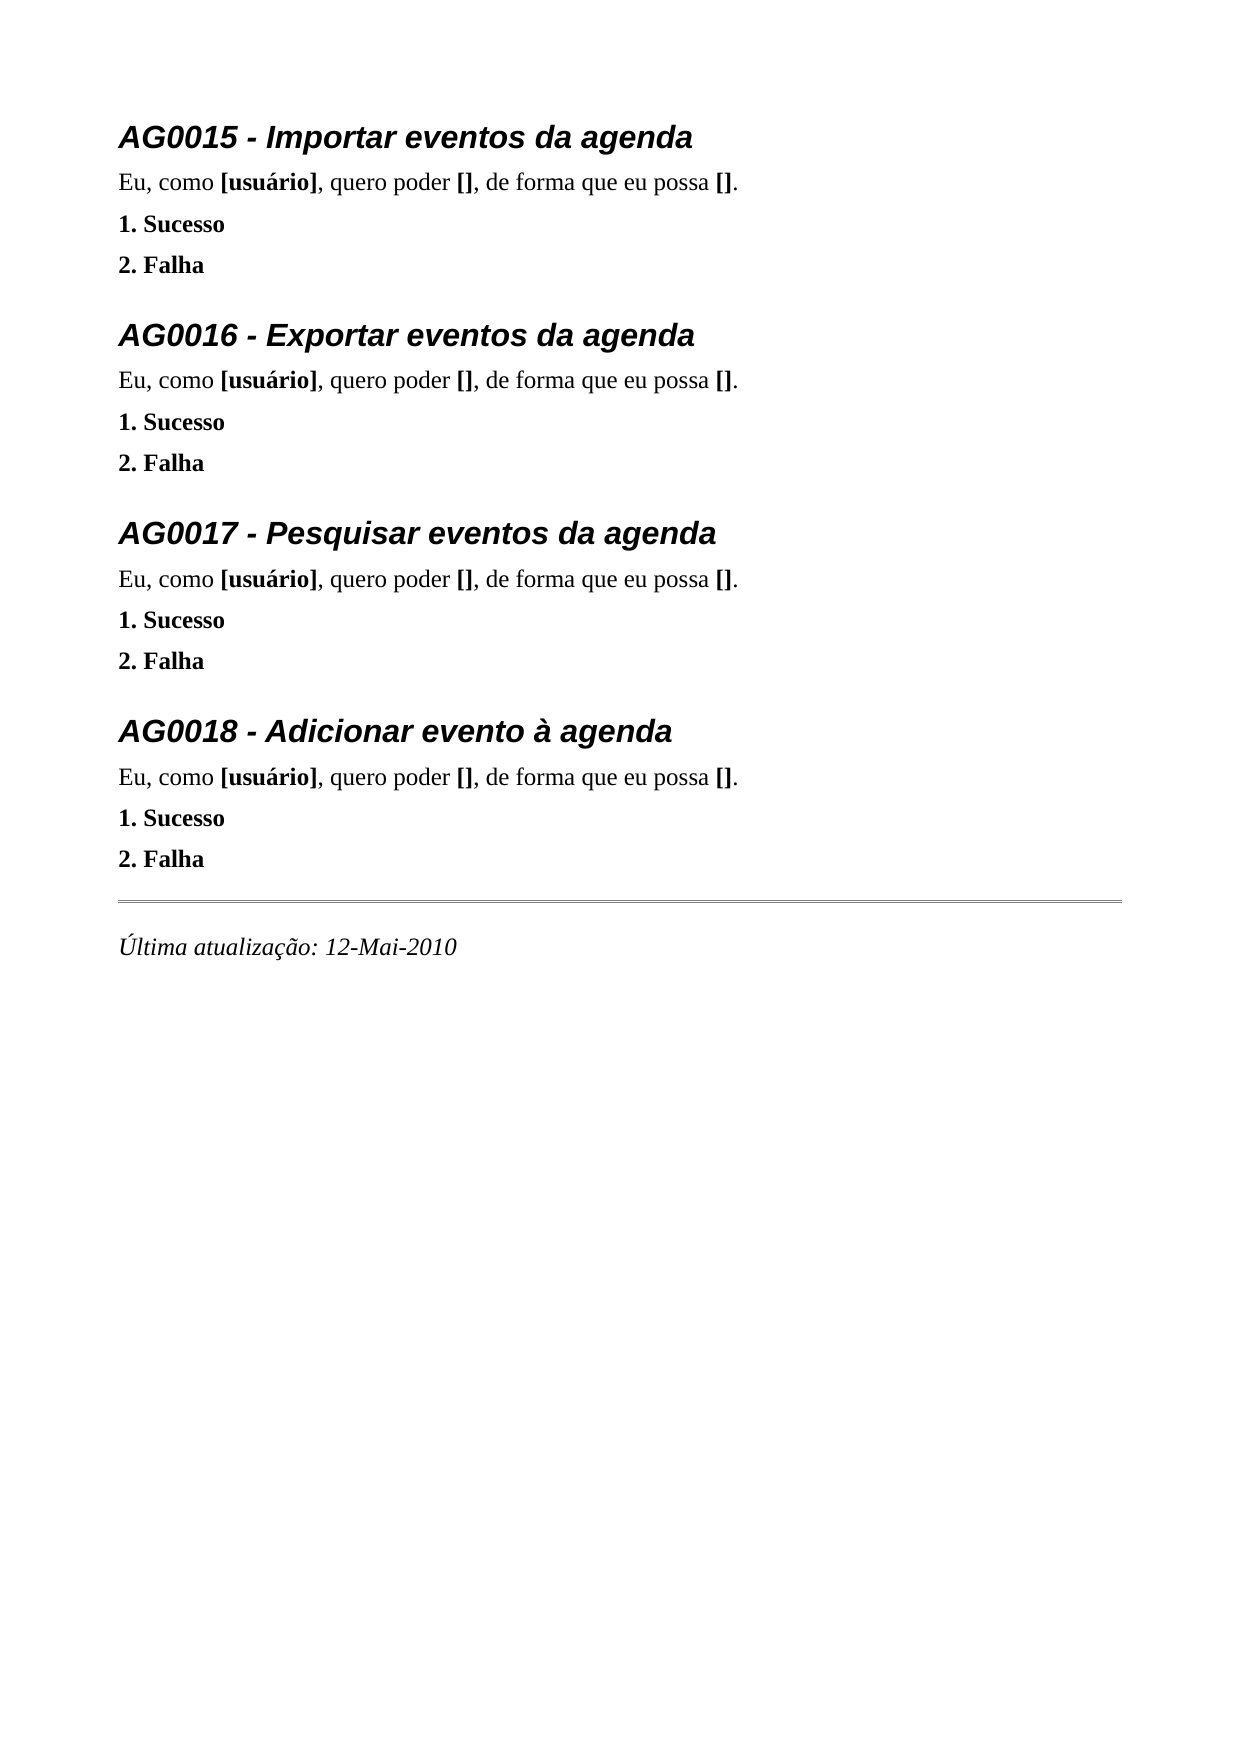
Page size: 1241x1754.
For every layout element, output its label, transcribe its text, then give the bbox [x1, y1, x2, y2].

text 2. Falha [118, 250, 1122, 279]
text 2. Falha [118, 448, 1122, 477]
subtitle AG0018 - Adicionar evento à agenda [118, 712, 1122, 749]
text Eu, como [usuário], quero poder [], de forma que eu possa []. [118, 366, 1122, 394]
text 1. Sucesso [118, 407, 1122, 436]
text 1. Sucesso [118, 209, 1122, 237]
text 1. Sucesso [118, 803, 1122, 832]
text Eu, como [usuário], quero poder [], de forma que eu possa []. [118, 564, 1122, 592]
text Última atualização: 12-Mai-2010 [118, 932, 1122, 961]
text 2. Falha [118, 646, 1122, 675]
subtitle AG0017 - Pesquisar eventos da agenda [118, 514, 1122, 551]
subtitle AG0016 - Exportar eventos da agenda [118, 316, 1122, 353]
subtitle AG0015 - Importar eventos da agenda [118, 118, 1122, 155]
text 2. Falha [118, 844, 1122, 873]
text Eu, como [usuário], quero poder [], de forma que eu possa []. [118, 167, 1122, 196]
text Eu, como [usuário], quero poder [], de forma que eu possa []. [118, 762, 1122, 791]
text 1. Sucesso [118, 605, 1122, 634]
